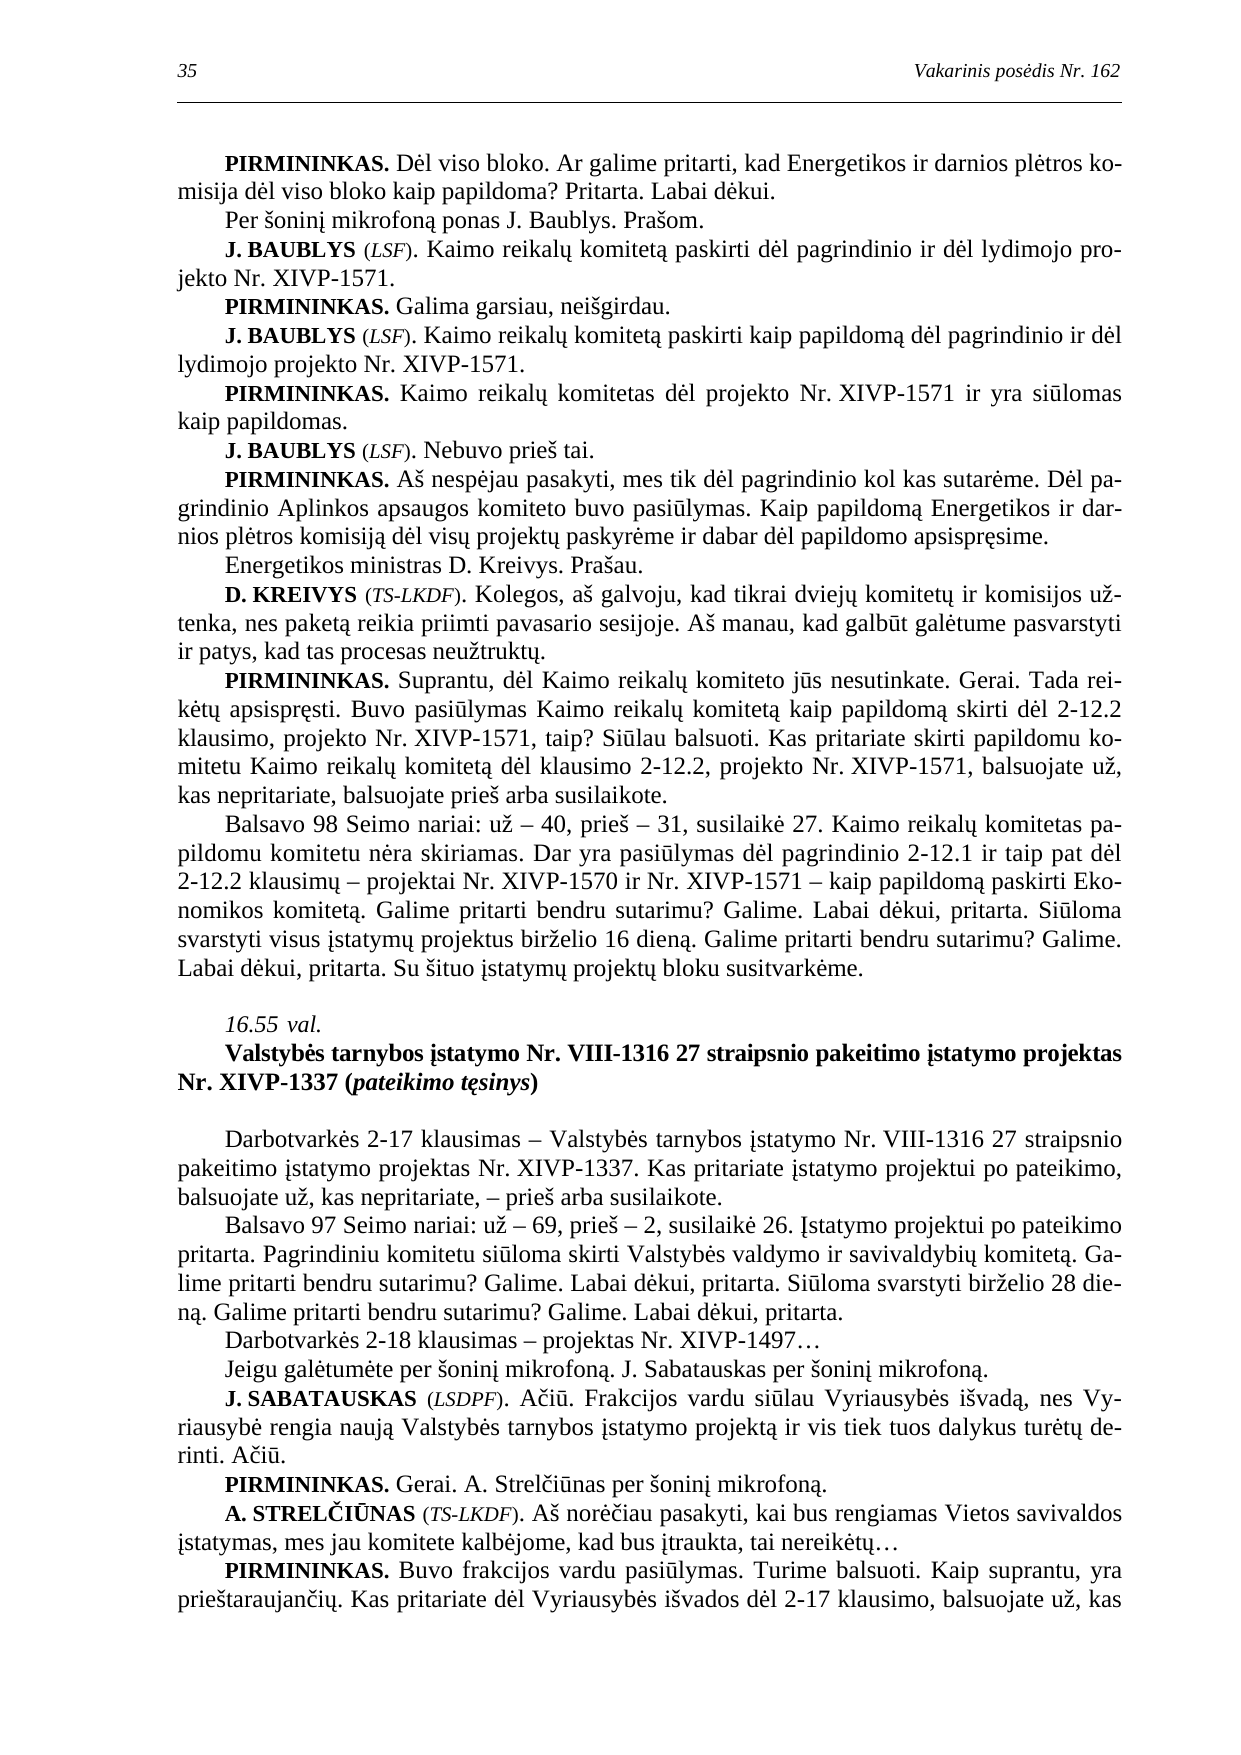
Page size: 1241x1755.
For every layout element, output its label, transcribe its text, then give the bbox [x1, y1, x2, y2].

text J. BAUBLYS (LSF). Kai­mo rei­ka­lų ko­mi­te­tą pa­skir­ti dėl pa­grin­di­nio ir dėl ly­di­mo­jo pro­jek­to Nr. XIVP-1571. [177, 234, 1122, 291]
text PIRMININKAS. Dėl vi­so blo­ko. Ar ga­li­me pri­tar­ti, kad Ener­ge­ti­kos ir dar­nios plėt­ros ko­mi­si­ja dėl vi­so blo­ko kaip pa­pil­do­ma? Pri­tar­ta. La­bai dė­kui. [177, 148, 1122, 205]
text Bal­sa­vo 97 Sei­mo na­riai: už – 69, prieš – 2, su­si­lai­kė 26. Įsta­ty­mo pro­jek­tui po pa­tei­ki­mo pri­tar­ta. Pa­grin­di­niu ko­mi­te­tu siū­lo­ma skir­ti Vals­ty­bės val­dy­mo ir sa­vi­val­dy­bių ko­mi­te­tą. Ga­li­me pri­tar­ti ben­dru su­ta­ri­mu? Ga­li­me. La­bai dė­kui, pri­tar­ta. Siū­lo­ma svars­ty­ti bir­že­lio 28 die­ną. Ga­li­me pri­tar­ti ben­dru su­ta­ri­mu? Ga­li­me. La­bai dė­kui, pri­tar­ta. [177, 1210, 1122, 1325]
text Dar­bo­tvarkės 2-17 klau­si­mas – Vals­ty­bės tar­ny­bos įsta­ty­mo Nr. VIII-1316 27 straips­nio pa­kei­ti­mo įsta­ty­mo pro­jek­tas Nr. XIVP-1337. Kas pri­ta­ria­te įsta­ty­mo pro­jek­tui po pa­tei­ki­mo, bal­suo­ja­te už, kas ne­pri­ta­ria­te, – prieš ar­ba su­si­lai­ko­te. [177, 1124, 1122, 1210]
text Dar­bo­tvarkės 2-18 klau­si­mas – pro­jek­tas Nr. XIVP-1497… [177, 1325, 1122, 1354]
text PIRMININKAS. Kai­mo rei­ka­lų ko­mi­te­tas dėl pro­jek­to Nr. XIVP-1571 ir yra siū­lo­mas kaip pa­pil­do­mas. [177, 378, 1122, 435]
text PIRMININKAS. Ga­li­ma gar­siau, ne­iš­gir­dau. [177, 291, 1122, 320]
text Ener­ge­ti­kos mi­nist­ras D. Krei­vys. Pra­šau. [177, 550, 1122, 579]
text 16.55 val. [224, 1010, 1122, 1038]
text D. KREIVYS (TS-LKDF). Ko­le­gos, aš gal­vo­ju, kad tik­rai dvie­jų ko­mi­te­tų ir ko­mi­si­jos už­ten­ka, nes pa­ke­tą rei­kia pri­im­ti pa­va­sa­rio se­si­jo­je. Aš ma­nau, kad gal­būt ga­lė­tu­me pa­svars­ty­ti ir pa­tys, kad tas pro­ce­sas ne­už­truk­tų. [177, 579, 1122, 665]
text Bal­sa­vo 98 Sei­mo na­riai: už – 40, prieš – 31, su­si­lai­kė 27. Kai­mo rei­ka­lų ko­mi­te­tas pa­pil­do­mu ko­mi­te­tu nė­ra ski­ria­mas. Dar yra pa­siū­ly­mas dėl pa­grin­di­nio 2-12.1 ir taip pat dėl 2-12.2 klau­si­mų – pro­jek­tai Nr. XIVP-1570 ir Nr. XIVP-1571 – kaip pa­pil­do­mą pa­skir­ti Eko­no­mi­kos ko­mi­te­tą. Ga­li­me pri­tar­ti ben­dru su­ta­ri­mu? Ga­li­me. La­bai dė­kui, pri­tar­ta. Siū­lo­ma svars­ty­ti vi­sus įsta­ty­mų pro­jek­tus bir­že­lio 16 die­ną. Ga­li­me pri­tar­ti ben­dru su­ta­ri­mu? Ga­li­me. La­bai dė­kui, pri­tar­ta. Su ši­tuo įsta­ty­mų pro­jek­tų blo­ku su­si­tvar­kė­me. [177, 809, 1122, 981]
text Vals­ty­bės tar­ny­bos įsta­ty­mo Nr. VIII-1316 27 straips­nio pa­kei­ti­mo įsta­ty­mo pro­jek­tas Nr. XIVP-1337 (pa­tei­ki­mo tę­si­nys) [177, 1038, 1122, 1095]
text PIRMININKAS. Ge­rai. A. Strel­čiū­nas per šo­ni­nį mik­ro­fo­ną. [177, 1469, 1122, 1498]
text A. STRELČIŪNAS (TS-LKDF). Aš no­rė­čiau pa­sa­ky­ti, kai bus ren­gia­mas Vie­tos sa­vi­val­dos įsta­ty­mas, mes jau ko­mi­te­te kal­bė­jo­me, kad bus įtrauk­ta, tai ne­rei­kė­tų… [177, 1498, 1122, 1555]
text Per šo­ni­nį mik­ro­fo­ną po­nas J. Baub­lys. Pra­šom. [177, 205, 1122, 234]
text Jei­gu ga­lė­tu­mė­te per šo­ni­nį mik­ro­fo­ną. J. Sa­ba­taus­kas per šo­ni­nį mik­ro­fo­ną. [177, 1354, 1122, 1383]
text PIRMININKAS. Su­pran­tu, dėl Kai­mo rei­ka­lų ko­mi­te­to jūs ne­su­tin­ka­te. Ge­rai. Ta­da rei­kė­tų ap­si­spręs­ti. Bu­vo pa­siū­ly­mas Kai­mo rei­ka­lų ko­mi­te­tą kaip pa­pil­do­mą skir­ti dėl 2-12.2 klau­simo, pro­jek­to Nr. XIVP-1571, taip? Siū­lau bal­suo­ti. Kas pri­ta­ria­te skir­ti pa­pil­do­mu ko­mi­te­tu Kai­mo rei­ka­lų ko­mi­te­tą dėl klau­si­mo 2-12.2, pro­jek­to Nr. XIVP-1571, bal­suo­ja­te už, kas ne­pri­ta­ria­te, bal­suo­ja­te prieš ar­ba su­si­lai­ko­te. [177, 665, 1122, 809]
text PIRMININKAS. Bu­vo frak­ci­jos var­du pa­siū­ly­mas. Tu­ri­me bal­suo­ti. Kaip su­pran­tu, yra prieš­ta­rau­jan­čių. Kas pri­ta­ria­te dėl Vy­riau­sy­bės iš­va­dos dėl 2-17 klau­si­mo, bal­suo­ja­te už, kas [177, 1555, 1122, 1613]
text PIRMININKAS. Aš ne­spė­jau pa­sa­ky­ti, mes tik dėl pa­grin­di­nio kol kas su­ta­rė­me. Dėl pa­grin­di­nio Ap­lin­kos ap­sau­gos ko­mi­te­to bu­vo pa­siū­ly­mas. Kaip pa­pil­do­mą Ener­ge­ti­kos ir dar­nios plė­t­ros ko­mi­si­ją dėl vi­sų pro­jek­tų pa­sky­rė­me ir da­bar dėl pa­pil­do­mo ap­si­sprę­si­me. [177, 464, 1122, 550]
text J. SABATAUSKAS (LSDPF). Ačiū. Frak­ci­jos var­du siū­lau Vy­riau­sy­bės iš­va­dą, nes Vy­riau­sy­bė ren­gia nau­ją Vals­ty­bės tar­ny­bos įsta­ty­mo pro­jek­tą ir vis tiek tuos da­ly­kus tu­rė­tų de­rin­ti. Ačiū. [177, 1383, 1122, 1469]
text J. BAUBLYS (LSF). Ne­bu­vo prieš tai. [177, 435, 1122, 464]
text J. BAUBLYS (LSF). Kai­mo rei­ka­lų ko­mi­te­tą pa­skir­ti kaip pa­pil­do­mą dėl pa­grin­di­nio ir dėl ly­di­mo­jo pro­jek­to Nr. XIVP-1571. [177, 320, 1122, 378]
